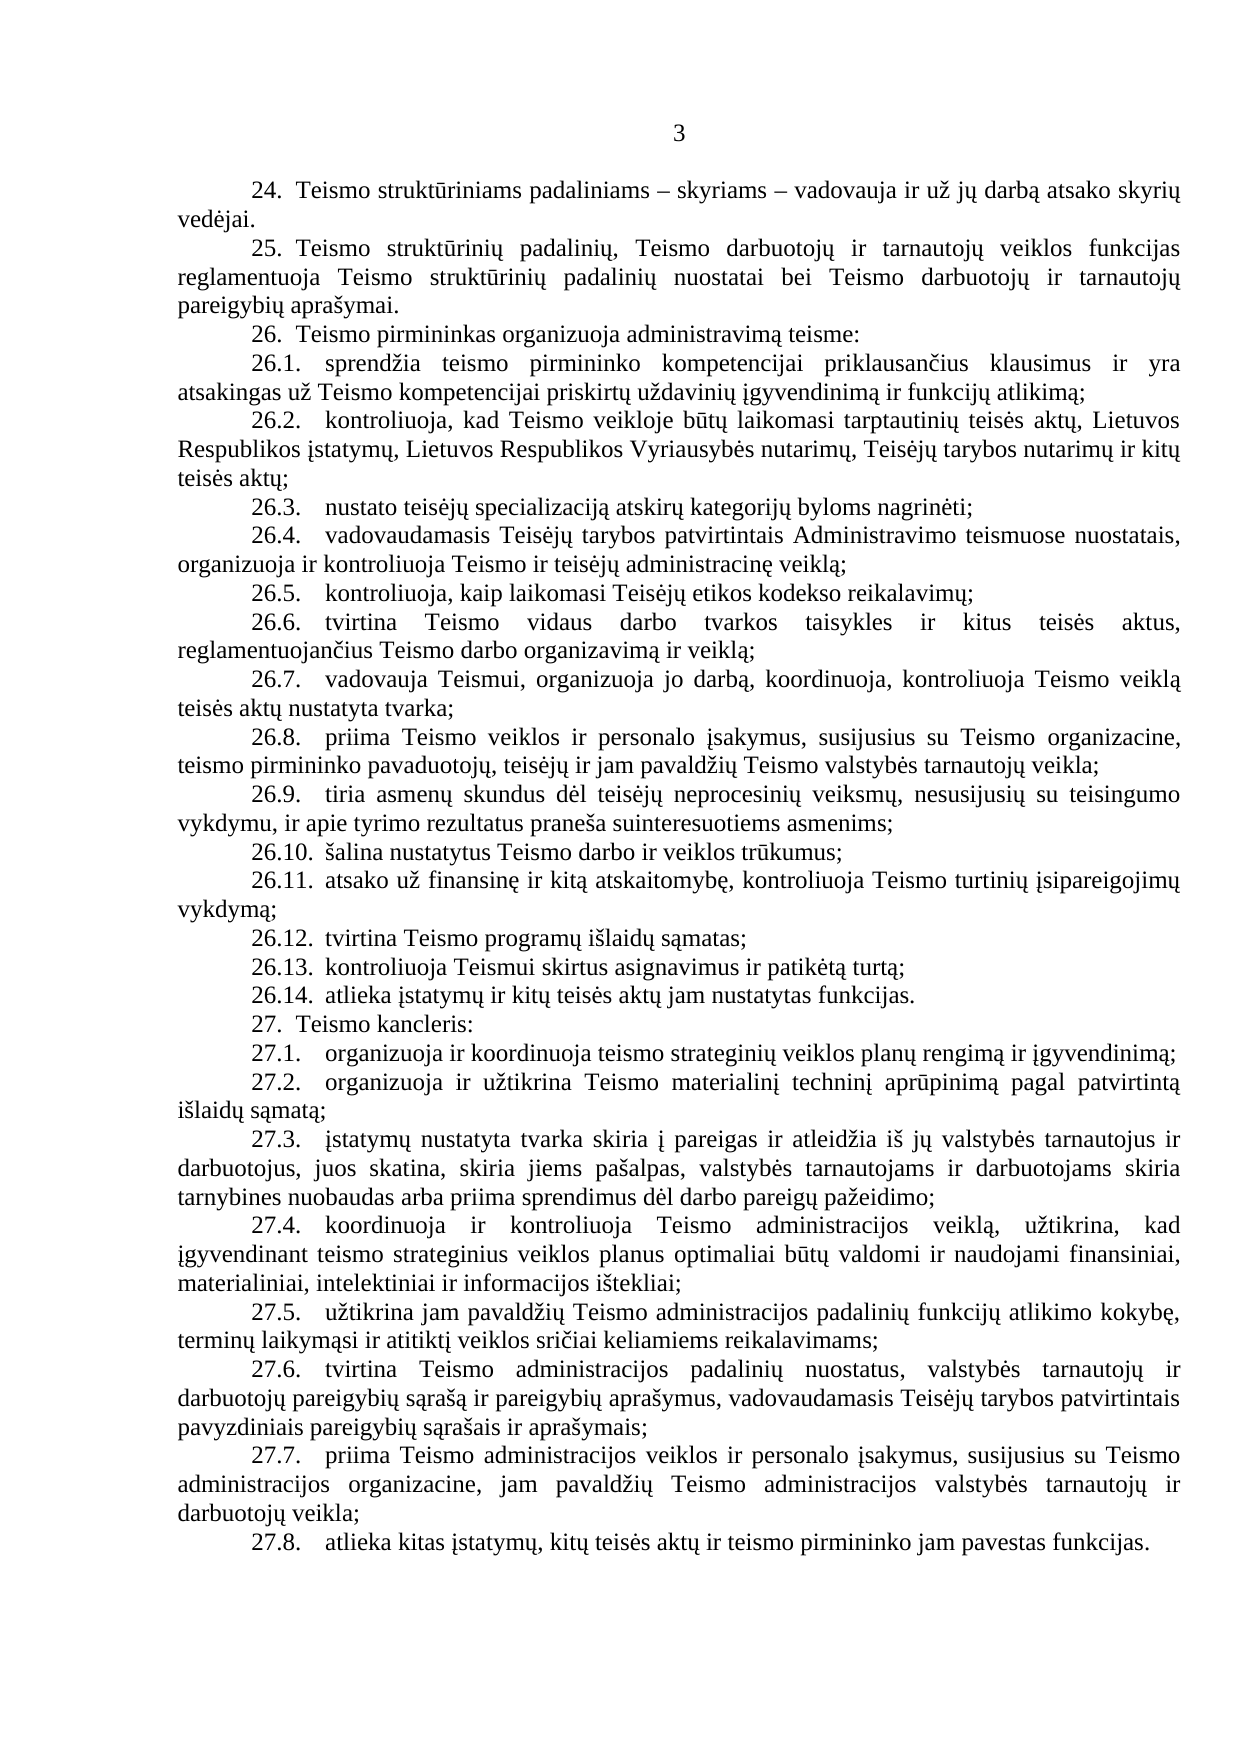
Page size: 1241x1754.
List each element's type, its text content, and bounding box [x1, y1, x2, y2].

text 26.2. kontroliuoja, kad Teismo veikloje būtų laikomasi tarptautinių teisės aktų, Lietuvos Respublikos įstatymų, Lietuvos Respublikos Vyriausybės nutarimų, Teisėjų tarybos nutarimų ir kitų teisės aktų; [177, 406, 1181, 492]
text 26.13. kontroliuoja Teismui skirtus asignavimus ir patikėtą turtą; [177, 952, 1181, 981]
text 26.4. vadovaudamasis Teisėjų tarybos patvirtintais Administravimo teismuose nuostatais, organizuoja ir kontroliuoja Teismo ir teisėjų administracinę veiklą; [177, 521, 1181, 578]
text 25. Teismo struktūrinių padalinių, Teismo darbuotojų ir tarnautojų veiklos funkcijas reglamentuoja Teismo struktūrinių padalinių nuostatai bei Teismo darbuotojų ir tarnautojų pareigybių aprašymai. [177, 233, 1181, 319]
text 26.1. sprendžia teismo pirmininko kompetencijai priklausančius klausimus ir yra atsakingas už Teismo kompetencijai priskirtų uždavinių įgyvendinimą ir funkcijų atlikimą; [177, 348, 1181, 406]
text 26.8. priima Teismo veiklos ir personalo įsakymus, susijusius su Teismo organizacine, teismo pirmininko pavaduotojų, teisėjų ir jam pavaldžių Teismo valstybės tarnautojų veikla; [177, 722, 1181, 779]
text 27.3. įstatymų nustatyta tvarka skiria į pareigas ir atleidžia iš jų valstybės tarnautojus ir darbuotojus, juos skatina, skiria jiems pašalpas, valstybės tarnautojams ir darbuotojams skiria tarnybines nuobaudas arba priima sprendimus dėl darbo pareigų pažeidimo; [177, 1124, 1181, 1211]
text 24. Teismo struktūriniams padaliniams – skyriams – vadovauja ir už jų darbą atsako skyrių vedėjai. [177, 176, 1181, 233]
text 27.7. priima Teismo administracijos veiklos ir personalo įsakymus, susijusius su Teismo administracijos organizacine, jam pavaldžių Teismo administracijos valstybės tarnautojų ir darbuotojų veikla; [177, 1441, 1181, 1527]
text 26.6. tvirtina Teismo vidaus darbo tvarkos taisykles ir kitus teisės aktus, reglamentuojančius Teismo darbo organizavimą ir veiklą; [177, 607, 1181, 664]
text 27.2. organizuoja ir užtikrina Teismo materialinį techninį aprūpinimą pagal patvirtintą išlaidų sąmatą; [177, 1067, 1181, 1124]
text 26.5. kontroliuoja, kaip laikomasi Teisėjų etikos kodekso reikalavimų; [177, 578, 1181, 607]
text 27.8. atlieka kitas įstatymų, kitų teisės aktų ir teismo pirmininko jam pavestas funkcijas. [177, 1527, 1181, 1556]
text 27. Teismo kancleris: [177, 1009, 1181, 1038]
text 26. Teismo pirmininkas organizuoja administravimą teisme: [177, 319, 1181, 348]
text 26.7. vadovauja Teismui, organizuoja jo darbą, koordinuoja, kontroliuoja Teismo veiklą teisės aktų nustatyta tvarka; [177, 664, 1181, 722]
text 27.1. organizuoja ir koordinuoja teismo strateginių veiklos planų rengimą ir įgyvendinimą; [177, 1038, 1181, 1067]
text 26.12. tvirtina Teismo programų išlaidų sąmatas; [177, 923, 1181, 952]
text 27.4. koordinuoja ir kontroliuoja Teismo administracijos veiklą, užtikrina, kad įgyvendinant teismo strateginius veiklos planus optimaliai būtų valdomi ir naudojami finansiniai, materialiniai, intelektiniai ir informacijos ištekliai; [177, 1211, 1181, 1297]
text 26.3. nustato teisėjų specializaciją atskirų kategorijų byloms nagrinėti; [177, 492, 1181, 521]
text 26.14. atlieka įstatymų ir kitų teisės aktų jam nustatytas funkcijas. [177, 981, 1181, 1009]
text 27.5. užtikrina jam pavaldžių Teismo administracijos padalinių funkcijų atlikimo kokybę, terminų laikymąsi ir atitiktį veiklos sričiai keliamiems reikalavimams; [177, 1297, 1181, 1354]
text 26.9. tiria asmenų skundus dėl teisėjų neprocesinių veiksmų, nesusijusių su teisingumo vykdymu, ir apie tyrimo rezultatus praneša suinteresuotiems asmenims; [177, 779, 1181, 837]
text 26.10. šalina nustatytus Teismo darbo ir veiklos trūkumus; [177, 837, 1181, 866]
text 27.6. tvirtina Teismo administracijos padalinių nuostatus, valstybės tarnautojų ir darbuotojų pareigybių sąrašą ir pareigybių aprašymus, vadovaudamasis Teisėjų tarybos patvirtintais pavyzdiniais pareigybių sąrašais ir aprašymais; [177, 1354, 1181, 1441]
text 26.11. atsako už finansinę ir kitą atskaitomybę, kontroliuoja Teismo turtinių įsipareigojimų vykdymą; [177, 866, 1181, 923]
